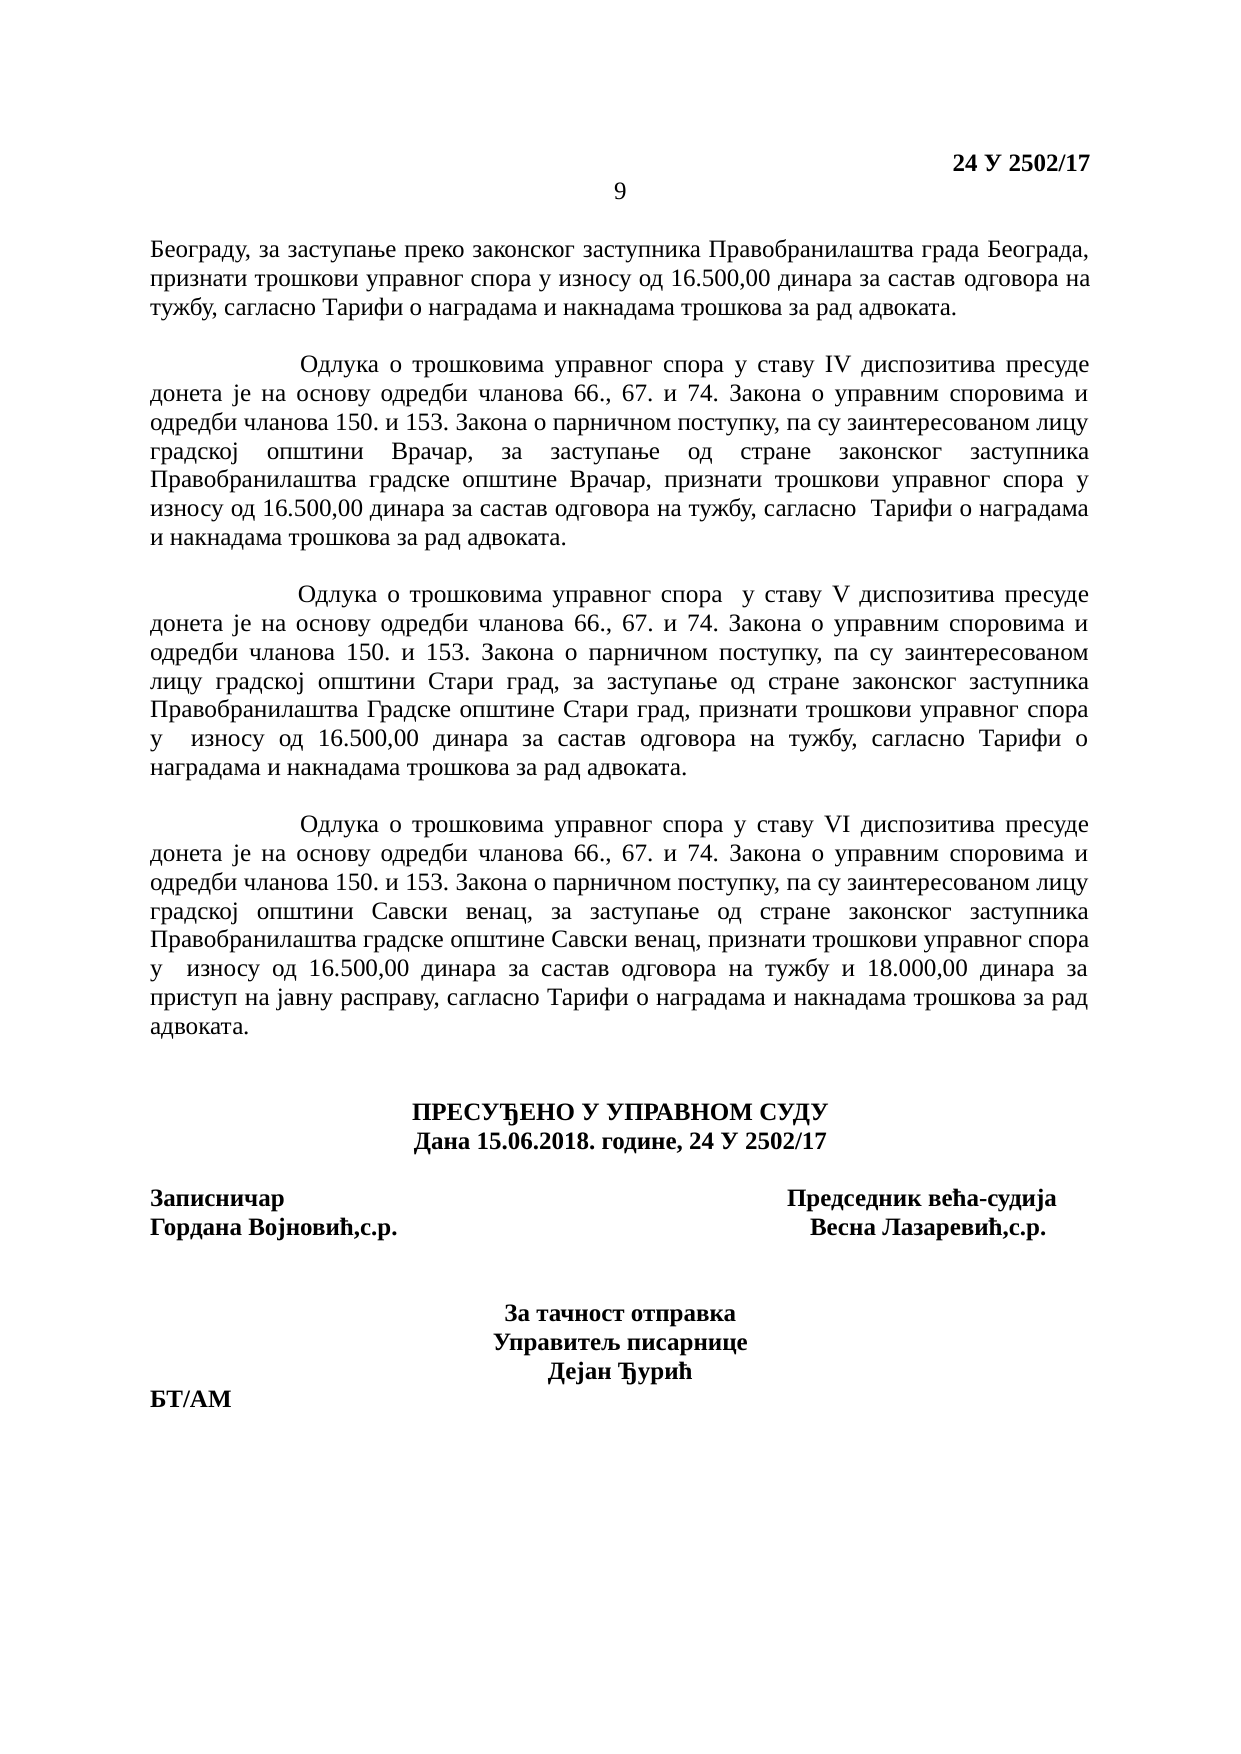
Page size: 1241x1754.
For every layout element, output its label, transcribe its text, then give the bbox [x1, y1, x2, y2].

text За тачност отправка [150, 1298, 1090, 1327]
text ПРЕСУЂЕНО У УПРАВНОМ СУДУ [150, 1097, 1090, 1126]
text Дејан Ђурић [150, 1356, 1090, 1384]
text Одлука о трошковима управног спора у ставу VI диспозитива пресуде донета је на основу одредби чланова 66., 67. и 74. Закона о управним споровима и одредби чланова 150. и 153. Закона о парничном поступку, па су заинтересованом лицу градској општини Савски венац, за заступање од стране законског заступника Правобранилаштва градске општине Савски венац, признати трошкови управног спора у износу од 16.500,00 динара за састав одговора на тужбу и 18.000,00 динара за приступ на јавну расправу, сагласно Тарифи о наградама и накнадама трошкова за рад адвоката. [150, 809, 1090, 1039]
text Управитељ писарнице [150, 1327, 1090, 1356]
text БТ/АМ [150, 1384, 1090, 1413]
text Записничар Председник већа-судија [150, 1183, 1090, 1212]
text Гордана Војновић,с.р. Весна Лазаревић,с.р. [150, 1212, 1090, 1241]
text Дана 15.06.2018. године, 24 У 2502/17 [150, 1126, 1090, 1154]
text Београду, за заступање преко законског заступника Правобранилаштва града Београда, признати трошкови управног спора у износу од 16.500,00 динара за састав одговора на тужбу, сагласно Тарифи о наградама и накнадама трошкова за рад адвоката. [150, 234, 1090, 321]
text Одлука о трошковима управног спора у ставу IV диспозитива пресуде донета је на основу одредби чланова 66., 67. и 74. Закона о управним споровима и одредби чланова 150. и 153. Закона о парничном поступку, па су заинтересованом лицу градској општини Врачар, за заступање од стране законског заступника Правобранилаштва градске општине Врачар, признати трошкови управног спора у износу од 16.500,00 динара за састав одговора на тужбу, сагласно Тарифи о наградама и накнадама трошкова за рад адвоката. [150, 349, 1090, 551]
text Одлука о трошковима управног спора у ставу V диспозитива пресуде донета је на основу одредби чланова 66., 67. и 74. Закона о управним споровима и одредби чланова 150. и 153. Закона о парничном поступку, па су заинтересованом лицу градској општини Стари град, за заступање од стране законског заступника Правобранилаштва Градске општине Стари град, признати трошкови управног спора у износу од 16.500,00 динара за састав одговора на тужбу, сагласно Тарифи о наградама и накнадама трошкова за рад адвоката. [150, 579, 1090, 781]
